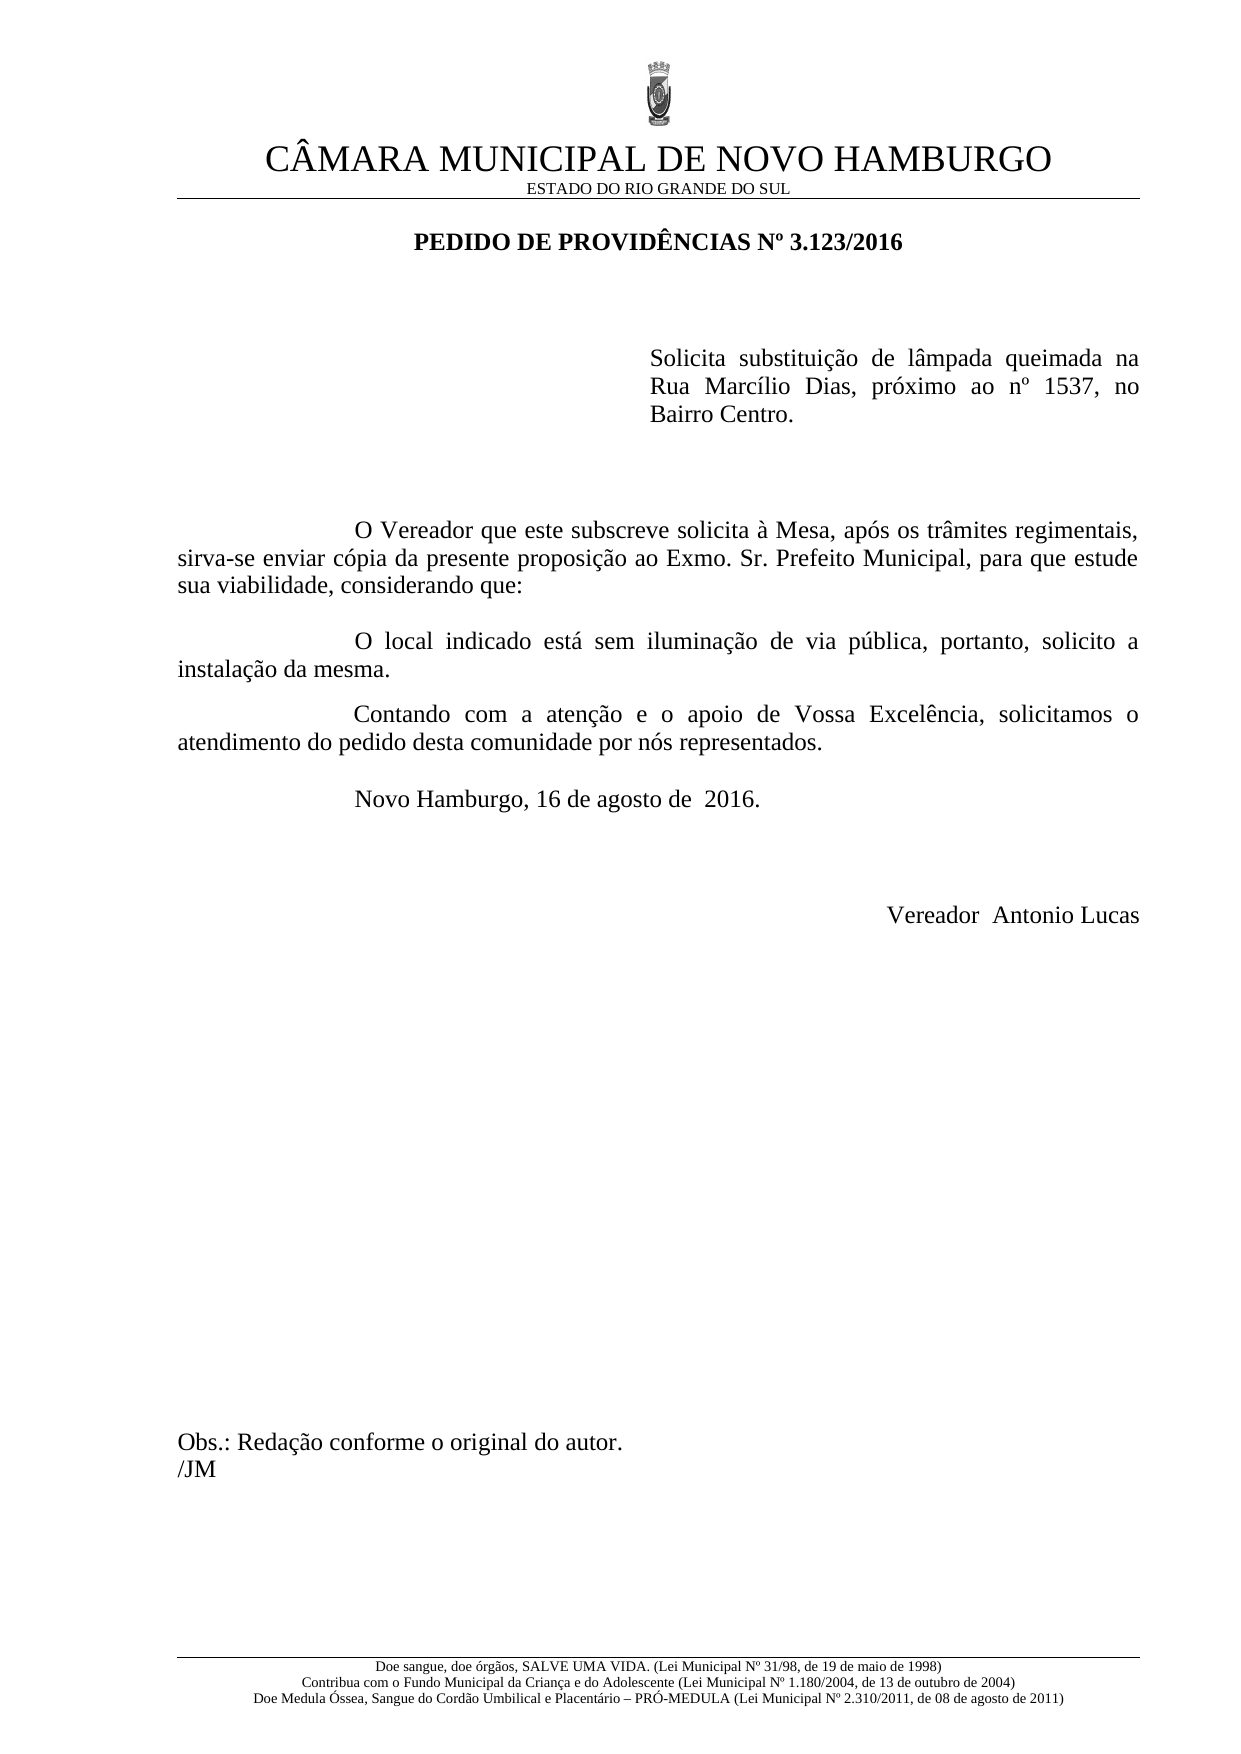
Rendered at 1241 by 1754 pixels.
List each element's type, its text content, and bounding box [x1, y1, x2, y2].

text Obs.: Redação conforme o original do autor. [177, 1428, 1140, 1456]
text Solicita substituição de lâmpada queimada na Rua Marcílio Dias, próximo ao nº 1537, no Bairro Centro. [649, 344, 1140, 428]
text Novo Hamburgo, 16 de agosto de 2016. [177, 785, 1140, 813]
text /JM [177, 1456, 1140, 1483]
text PEDIDO DE PROVIDÊNCIAS Nº 3.123/2016 [177, 228, 1140, 256]
text Contando com a atenção e o apoio de Vossa Excelência, solicitamos o atendimento do pedido desta comunidade por nós representados. [177, 700, 1140, 756]
text Vereador Antonio Lucas [177, 901, 1140, 929]
text O Vereador que este subscreve solicita à Mesa, após os trâmites regimentais, sirva-se enviar cópia da presente proposição ao Exmo. Sr. Prefeito Municipal, para que estude sua viabilidade, considerando que: [177, 516, 1140, 599]
text O local indicado está sem iluminação de via pública, portanto, solicito a instalação da mesma. [177, 627, 1140, 682]
